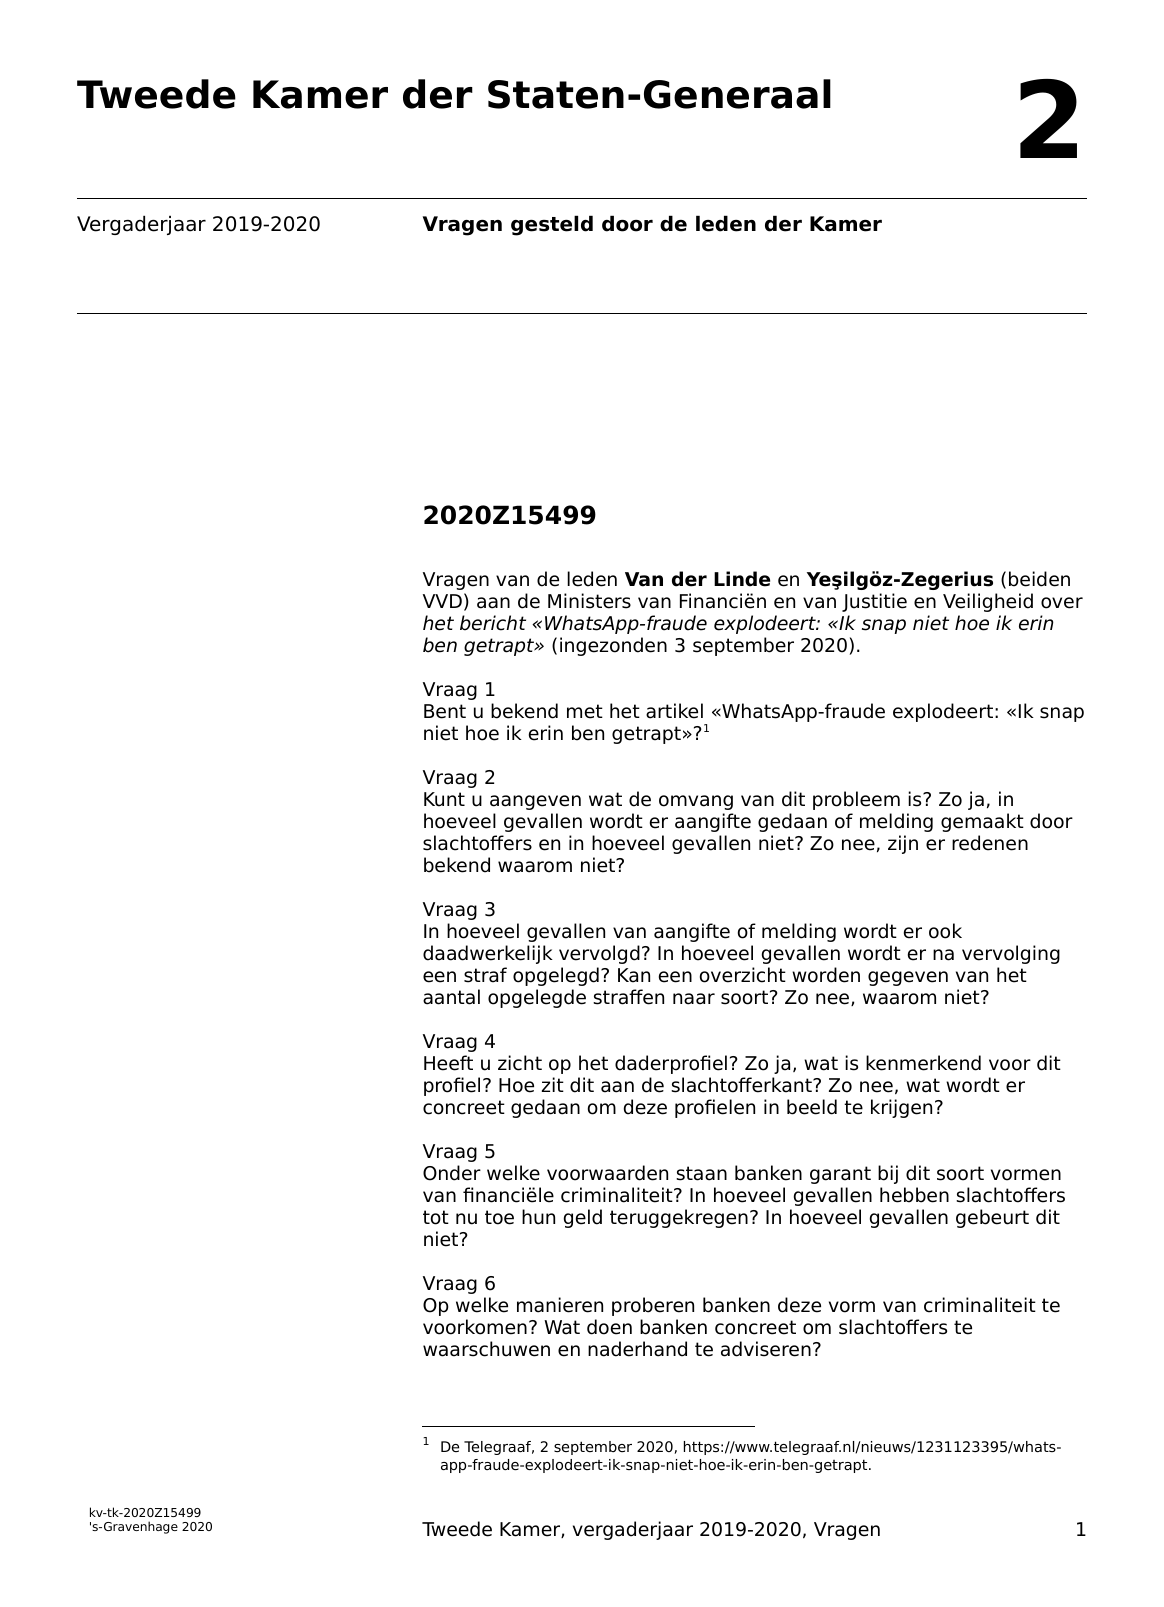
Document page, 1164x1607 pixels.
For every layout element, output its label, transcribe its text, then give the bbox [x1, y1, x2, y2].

text Bent u bekend met het artikel «WhatsApp-fraude explodeert: «Ik snap niet hoe ik erin ben getrapt»? [422, 701, 1087, 745]
text Vraag 4 [422, 1031, 1087, 1053]
text 2020Z15499 [422, 501, 1087, 531]
text In hoeveel gevallen van aangifte of melding wordt er ook daadwerkelijk vervolgd? In hoeveel gevallen wordt er na vervolging een straf opgelegd? Kan een overzicht worden gegeven van het aantal opgelegde straffen naar soort? Zo nee, waarom niet? [422, 921, 1087, 1009]
text Vraag 6 [422, 1273, 1087, 1295]
table_header 2 [886, 59, 1087, 198]
text Op welke manieren proberen banken deze vorm van criminaliteit te voorkomen? Wat doen banken concreet om slachtoffers te waarschuwen en naderhand te adviseren? [422, 1295, 1087, 1361]
table_header Tweede Kamer der Staten-Generaal [77, 59, 886, 198]
text Vraag 5 [422, 1141, 1087, 1163]
text Kunt u aangeven wat de omvang van dit probleem is? Zo ja, in hoeveel gevallen wordt er aangifte gedaan of melding gemaakt door slachtoffers en in hoeveel gevallen niet? Zo nee, zijn er redenen bekend waarom niet? [422, 789, 1087, 877]
text De Telegraaf, 2 september 2020, https://www.telegraaf.nl/nieuws/1231123395/whats-app-fraude-explodeert-ik-snap-niet-hoe-ik-erin-ben-getrapt. [422, 1435, 1087, 1474]
table_cell Vragen gesteld door de leden der Kamer [422, 199, 1087, 313]
text Onder welke voorwaarden staan banken garant bij dit soort vormen van financiële criminaliteit? In hoeveel gevallen hebben slachtoffers tot nu toe hun geld teruggekregen? In hoeveel gevallen gebeurt dit niet? [422, 1163, 1087, 1251]
text kv-tk-2020Z15499 [88, 1506, 323, 1520]
text Vraag 2 [422, 767, 1087, 789]
text Heeft u zicht op het daderprofiel? Zo ja, wat is kenmerkend voor dit profiel? Hoe zit dit aan de slachtofferkant? Zo nee, wat wordt er concreet gedaan om deze profielen in beeld te krijgen? [422, 1053, 1087, 1119]
text Vraag 1 [422, 679, 1087, 701]
table_cell Vergaderjaar 2019-2020 [77, 199, 422, 313]
text Vragen van de leden Van der Linde en Yeşilgöz-Zegerius (beiden VVD) aan de Ministers van Financiën en van Justitie en Veiligheid over het bericht «WhatsApp-fraude explodeert: «Ik snap niet hoe ik erin ben getrapt» (ingezonden 3 september 2020). [422, 569, 1087, 657]
text Vraag 3 [422, 899, 1087, 921]
text 's-Gravenhage 2020 [88, 1520, 323, 1534]
